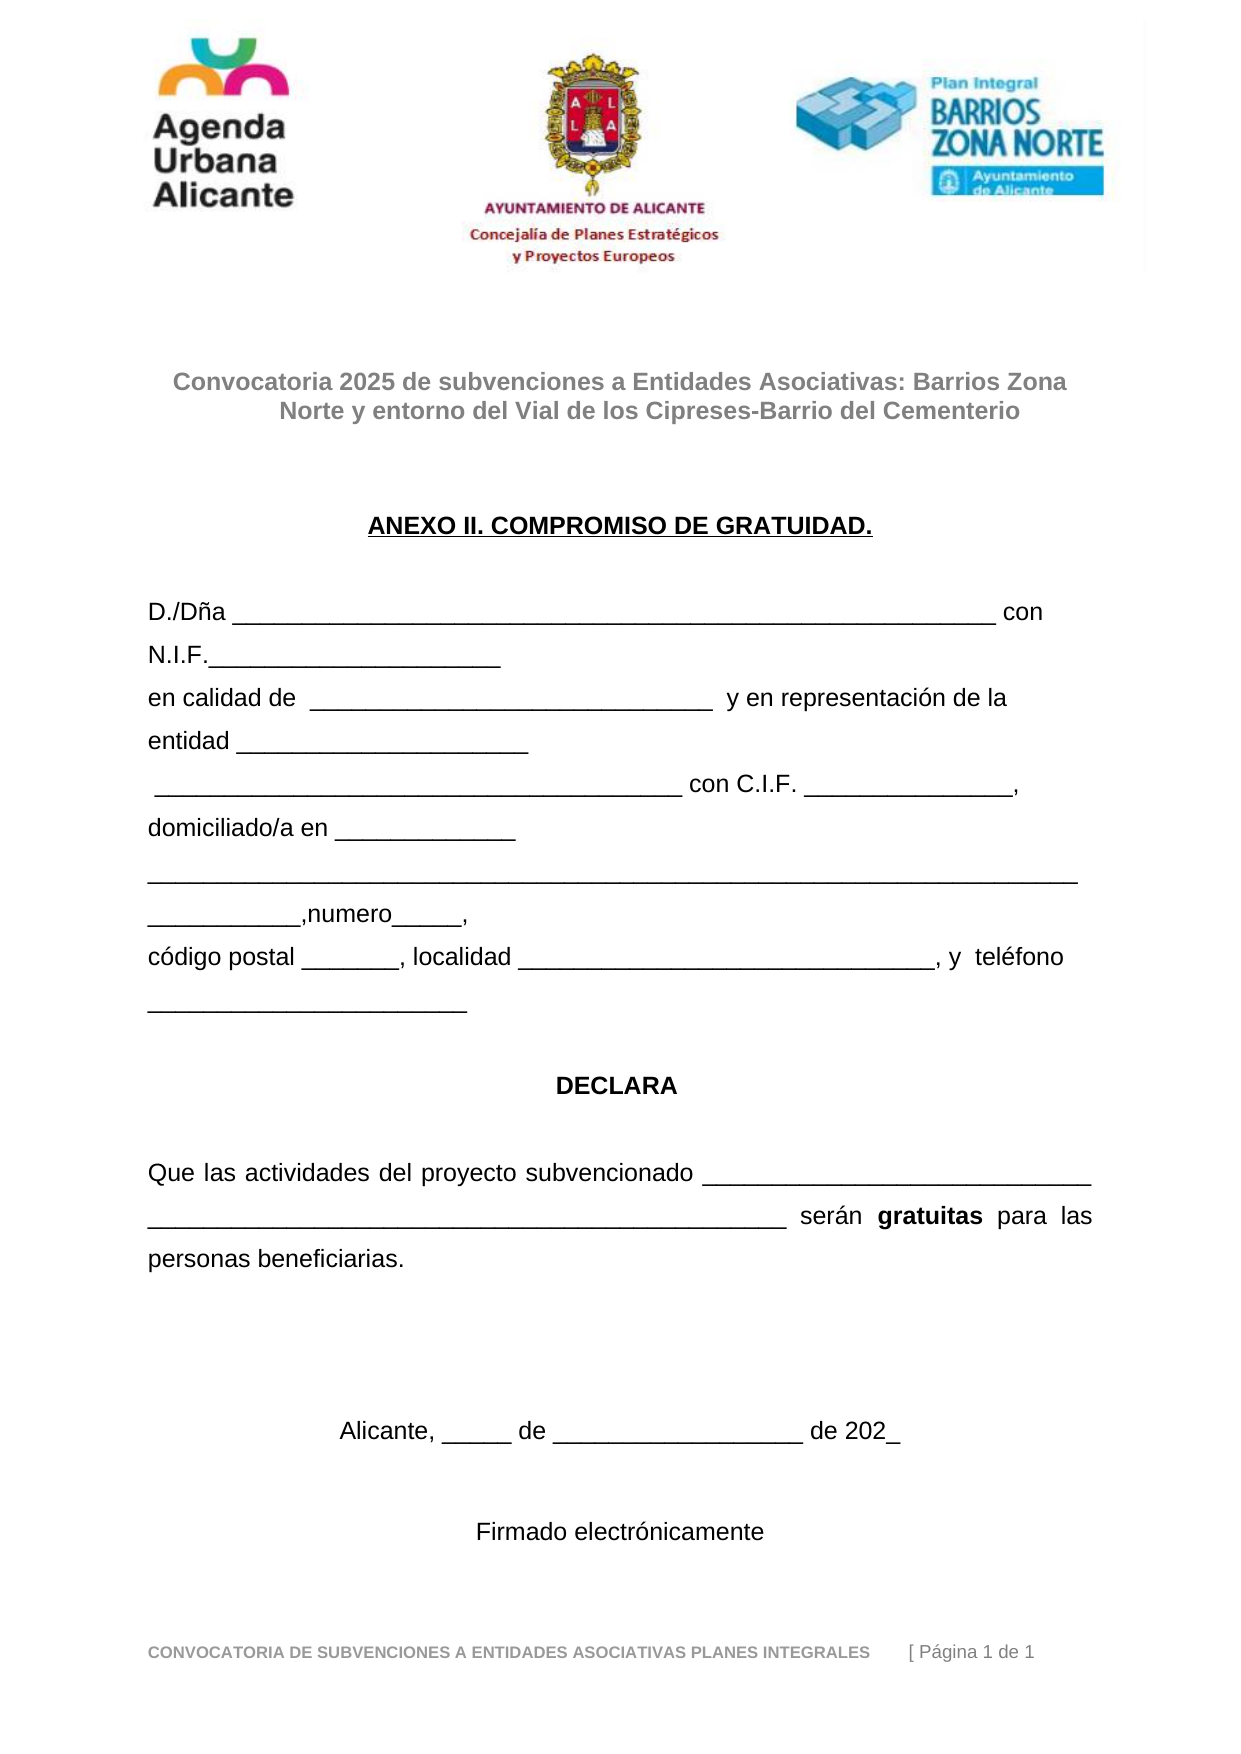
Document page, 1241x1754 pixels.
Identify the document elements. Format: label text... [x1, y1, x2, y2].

subtitle Convocatoria 2025 de subvenciones a Entidades Asociativas: Barrios Zona Norte y entorno del Vial de los Cipreses-Barrio del Cementerio [148, 367, 1092, 424]
text D./Dña _______________________________________________________ con N.I.F._____________________ [148, 597, 1092, 669]
text DECLARA [148, 1071, 1092, 1100]
text ______________________________________ con C.I.F. _______________, domiciliado/a en _____________ [148, 769, 1092, 841]
text código postal _______, localidad ______________________________, y teléfono _______________________ [148, 942, 1092, 1014]
subtitle ANEXO II. COMPROMISO DE GRATUIDAD. [148, 511, 1092, 539]
text Alicante, _____ de __________________ de 202_ [148, 1416, 1092, 1445]
picture [67, 19, 1147, 274]
text en calidad de _____________________________ y en representación de la entidad _____________________ [148, 683, 1092, 755]
text ______________________________________________________________________________,numero_____, [148, 856, 1092, 928]
text Firmado electrónicamente [148, 1517, 1092, 1546]
text Que las actividades del proyecto subvencionado ____________________________ ______________________________________________ serán gratuitas para las personas beneficiarias. [148, 1158, 1092, 1273]
